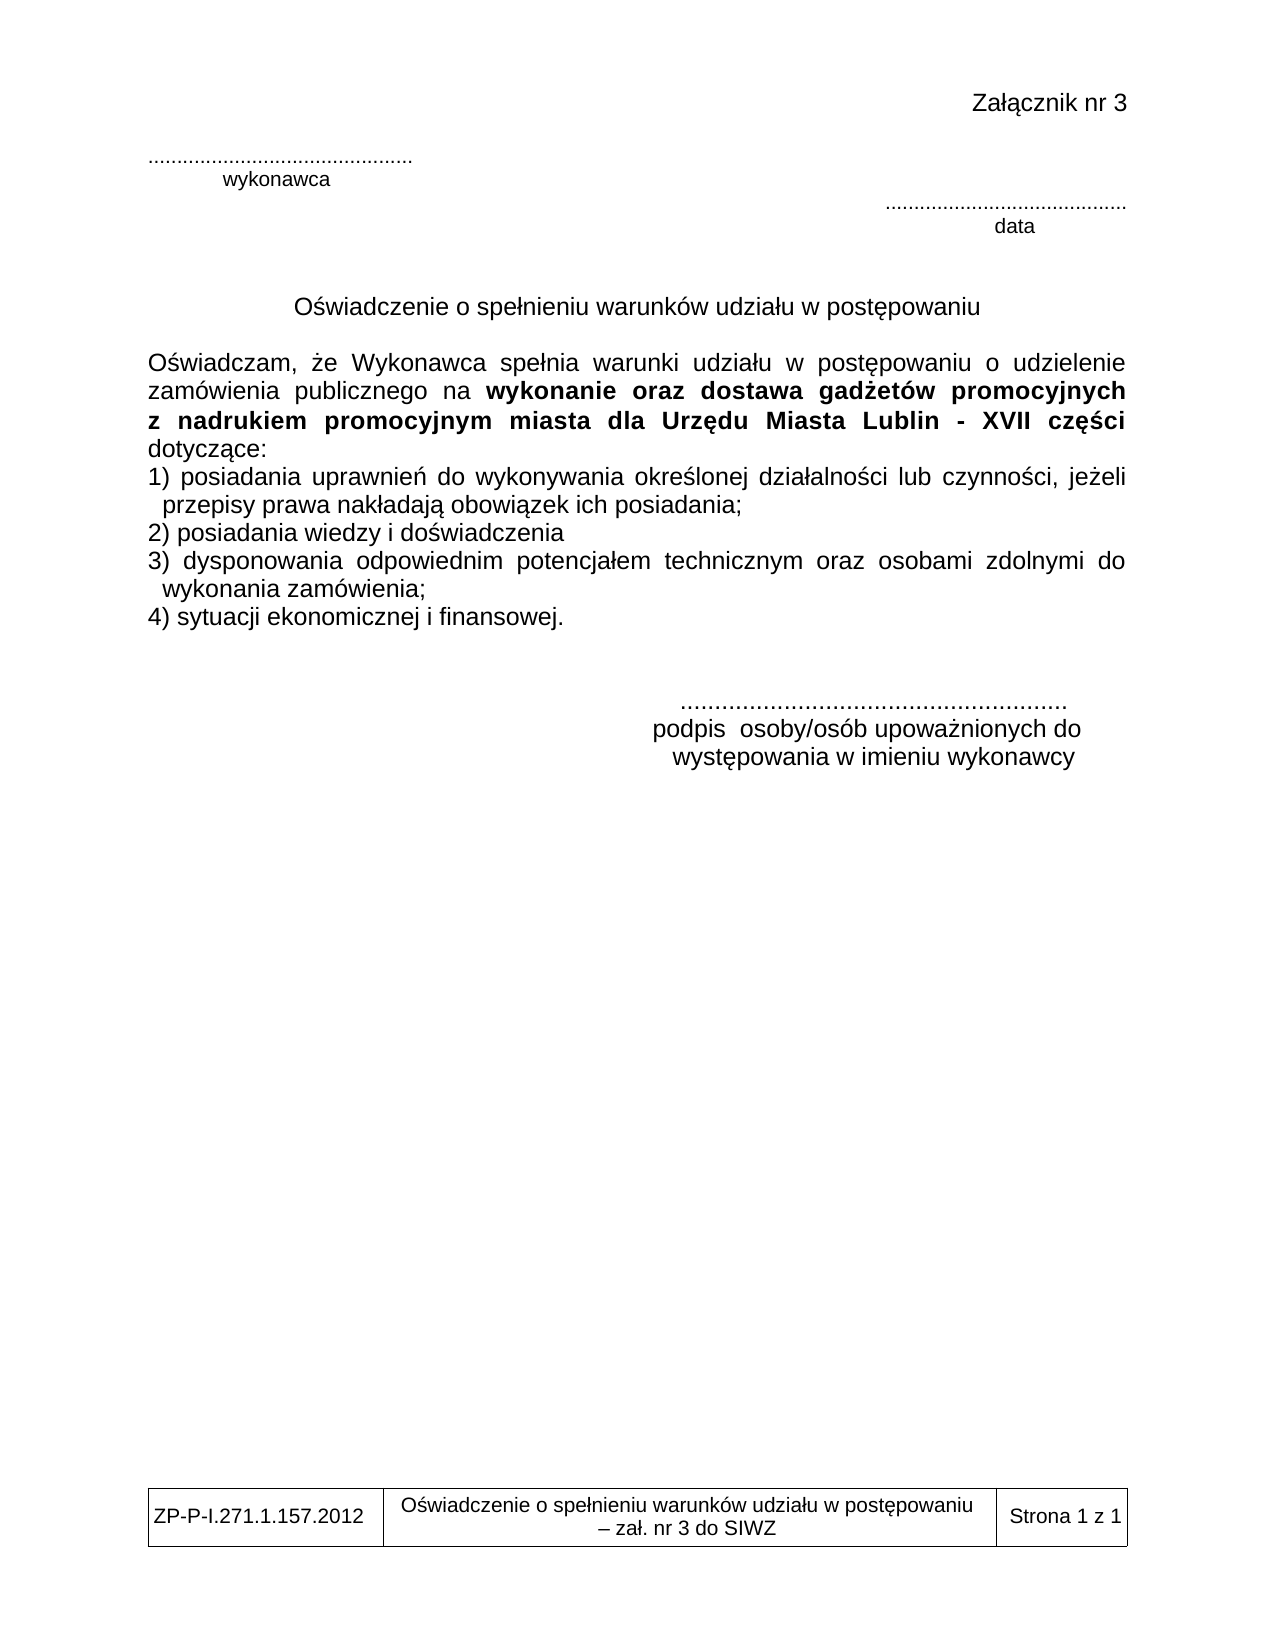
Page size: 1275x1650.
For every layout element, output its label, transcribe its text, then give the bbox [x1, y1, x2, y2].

text data [148, 214, 1127, 237]
text Oświadczenie o spełnieniu warunków udziału w postępowaniu [148, 293, 1127, 321]
text podpis osoby/osób upoważnionych do [620, 714, 1127, 742]
text .............................................. [148, 144, 1127, 168]
text wykonawca [148, 168, 1127, 191]
text .......................................... [148, 191, 1127, 214]
text 2) posiadania wiedzy i doświadczenia [148, 519, 1127, 547]
text występowania w imieniu wykonawcy [620, 742, 1127, 770]
text 1) posiadania uprawnień do wykonywania określonej działalności lub czynności, jeżeli przepisy prawa nakładają obowiązek ich posiadania; [148, 463, 1127, 519]
text ........................................................ [620, 686, 1127, 714]
text Oświadczam, że Wykonawca spełnia warunki udziału w postępowaniu o udzielenie zamówienia publicznego na wykonanie oraz dostawa gadżetów promocyjnych z nadrukiem promocyjnym miasta dla Urzędu Miasta Lublin - XVII części dotyczące: [148, 349, 1127, 463]
text 3) dysponowania odpowiednim potencjałem technicznym oraz osobami zdolnymi do wykonania zamówienia; [148, 547, 1127, 603]
subtitle Załącznik nr 3 [148, 89, 1127, 117]
text 4) sytuacji ekonomicznej i finansowej. [148, 603, 1127, 631]
